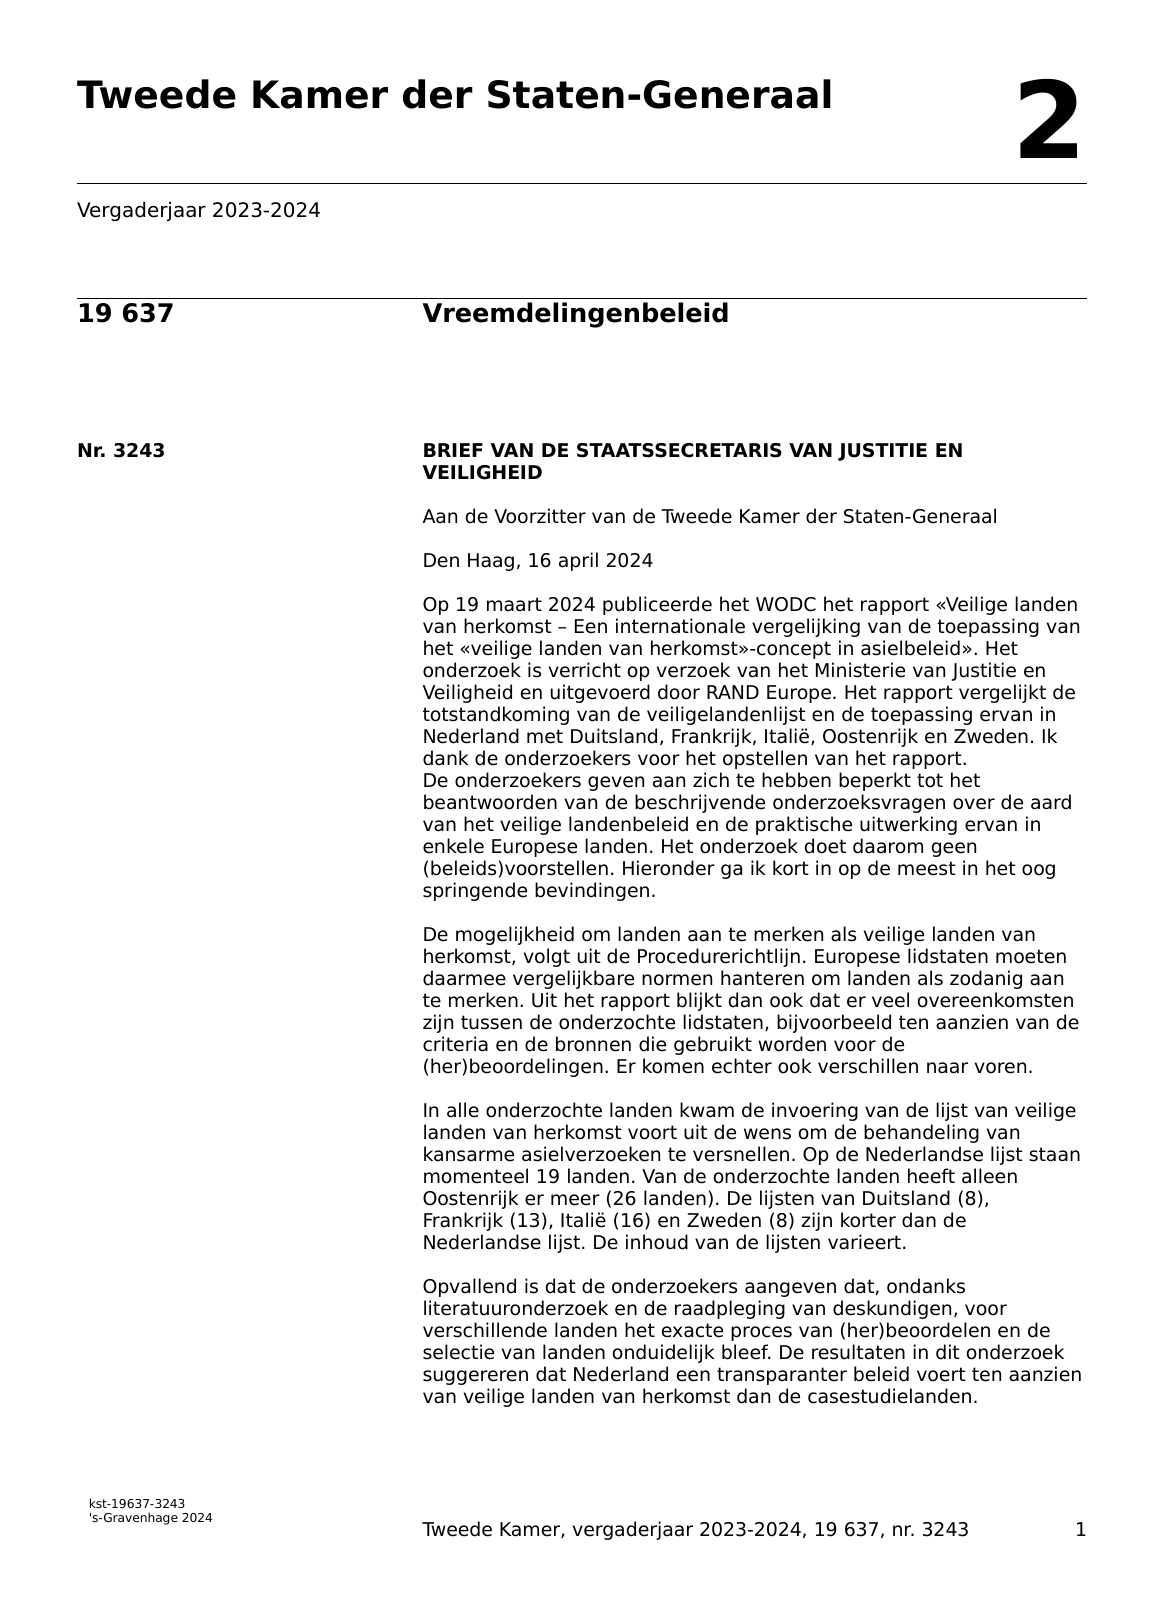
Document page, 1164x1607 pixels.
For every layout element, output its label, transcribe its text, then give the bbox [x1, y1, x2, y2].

table_header Tweede Kamer der Staten-Generaal [77, 59, 886, 183]
text In alle onderzochte landen kwam de invoering van de lijst van veilige landen van herkomst voort uit de wens om de behandeling van kansarme asielverzoeken te versnellen. Op de Nederlandse lijst staan momenteel 19 landen. Van de onderzochte landen heeft alleen Oostenrijk er meer (26 landen). De lijsten van Duitsland (8), Frankrijk (13), Italië (16) en Zweden (8) zijn korter dan de Nederlandse lijst. De inhoud van de lijsten varieert. [422, 1100, 1087, 1254]
text kst-19637-3243 [88, 1497, 323, 1511]
text 's-Gravenhage 2024 [88, 1511, 323, 1525]
text Aan de Voorzitter van de Tweede Kamer der Staten-Generaal [422, 506, 1087, 528]
table_header 2 [886, 59, 1087, 183]
text De mogelijkheid om landen aan te merken als veilige landen van herkomst, volgt uit de Procedurerichtlijn. Europese lidstaten moeten daarmee vergelijkbare normen hanteren om landen als zodanig aan te merken. Uit het rapport blijkt dan ook dat er veel overeenkomsten zijn tussen de onderzochte lidstaten, bijvoorbeeld ten aanzien van de criteria en de bronnen die gebruikt worden voor de (her)beoordelingen. Er komen echter ook verschillen naar voren. [422, 924, 1087, 1078]
subtitle Nr. 3243 BRIEF VAN DE STAATSSECRETARIS VAN JUSTITIE EN VEILIGHEID [77, 440, 1087, 484]
subtitle 19 637 Vreemdelingenbeleid [77, 299, 1087, 329]
table_cell Vergaderjaar 2023-2024 [77, 184, 1087, 298]
text De onderzoekers geven aan zich te hebben beperkt tot het beantwoorden van de beschrijvende onderzoeksvragen over de aard van het veilige landenbeleid en de praktische uitwerking ervan in enkele Europese landen. Het onderzoek doet daarom geen (beleids)voorstellen. Hieronder ga ik kort in op de meest in het oog springende bevindingen. [422, 770, 1087, 902]
text Den Haag, 16 april 2024 [422, 550, 1087, 572]
text Opvallend is dat de onderzoekers aangeven dat, ondanks literatuuronderzoek en de raadpleging van deskundigen, voor verschillende landen het exacte proces van (her)beoordelen en de selectie van landen onduidelijk bleef. De resultaten in dit onderzoek suggereren dat Nederland een transparanter beleid voert ten aanzien van veilige landen van herkomst dan de casestudielanden. [422, 1276, 1087, 1408]
text Op 19 maart 2024 publiceerde het WODC het rapport «Veilige landen van herkomst – Een internationale vergelijking van de toepassing van het «veilige landen van herkomst»-concept in asielbeleid». Het onderzoek is verricht op verzoek van het Ministerie van Justitie en Veiligheid en uitgevoerd door RAND Europe. Het rapport vergelijkt de totstandkoming van de veiligelandenlijst en de toepassing ervan in Nederland met Duitsland, Frankrijk, Italië, Oostenrijk en Zweden. Ik dank de onderzoekers voor het opstellen van het rapport. [422, 594, 1087, 770]
